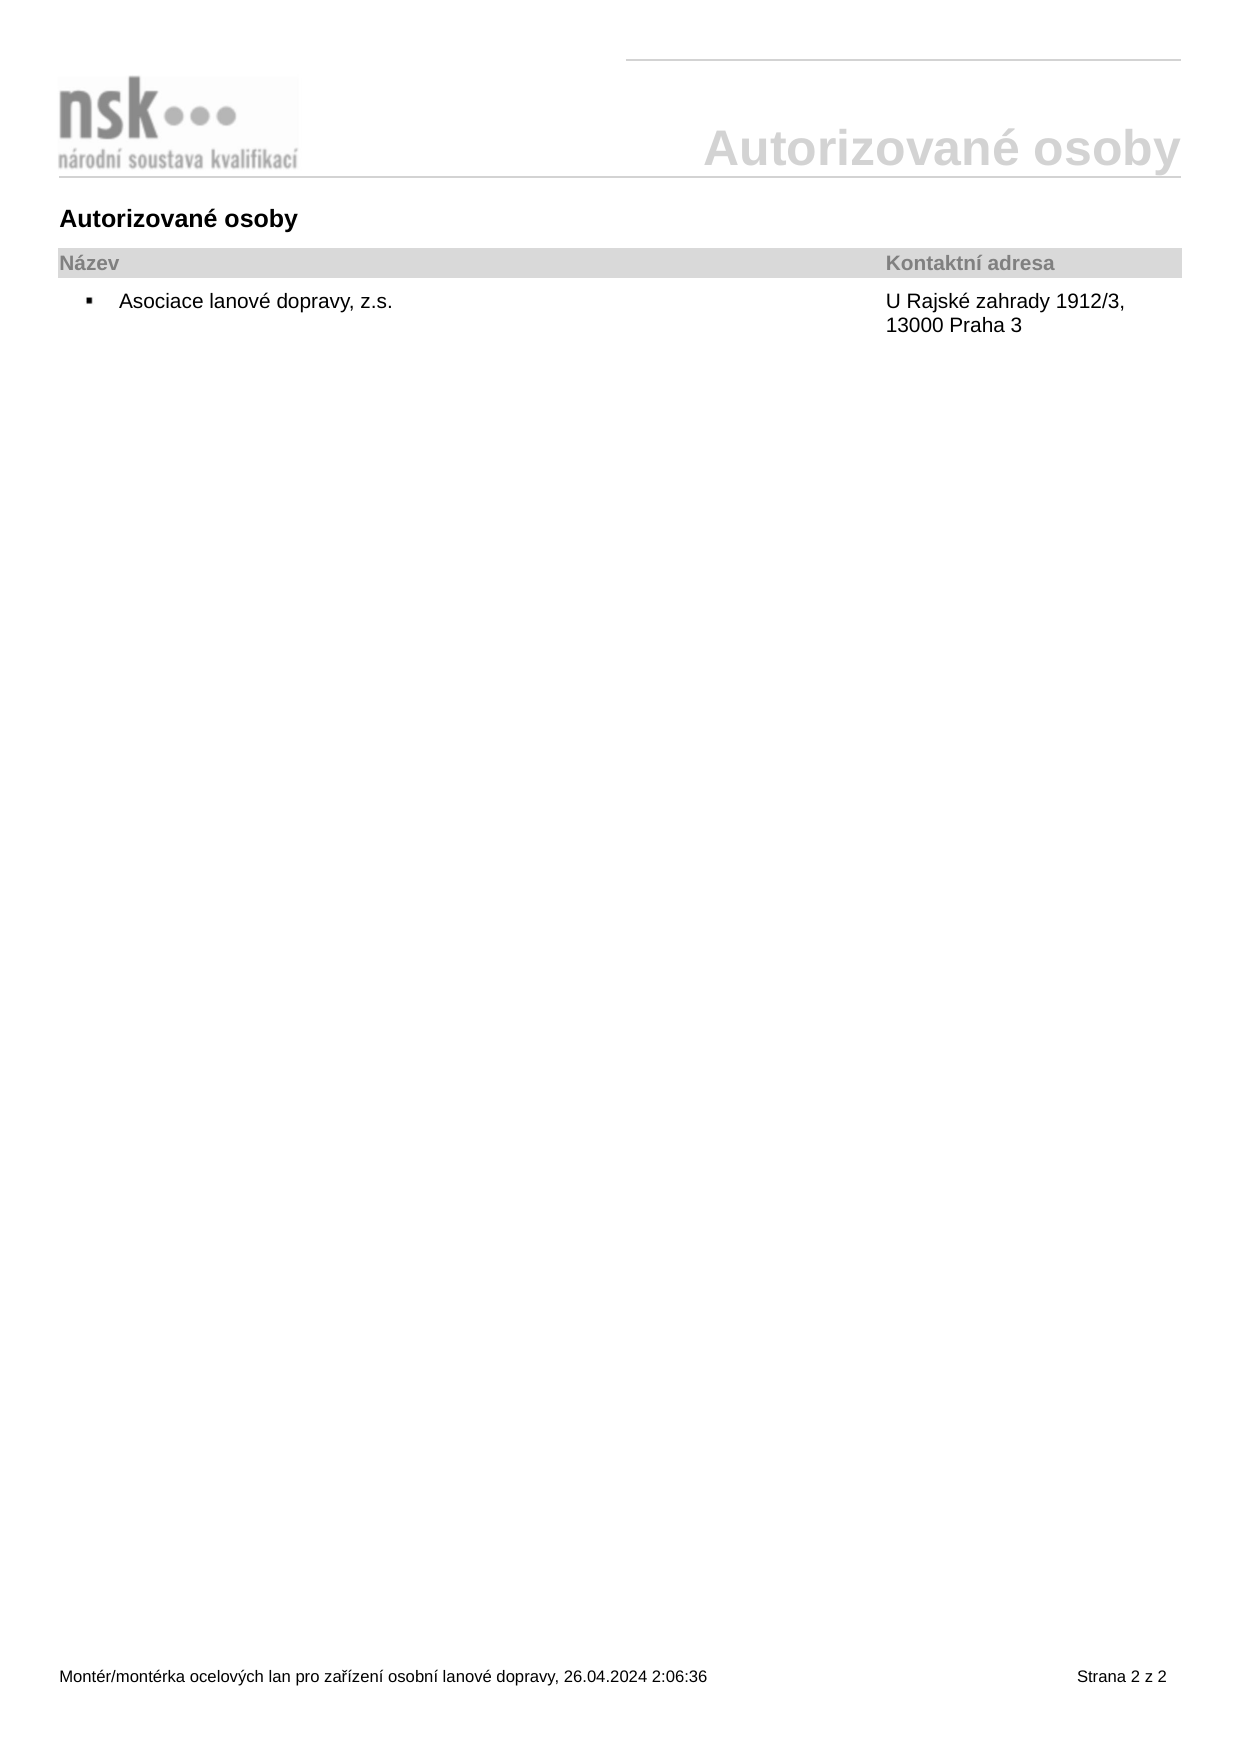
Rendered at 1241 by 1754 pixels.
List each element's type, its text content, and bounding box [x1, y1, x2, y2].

picture [59, 288, 119, 313]
table_cell [860, 1448, 886, 1658]
table_cell [1167, 637, 1181, 937]
table_cell [119, 337, 481, 637]
table_cell [626, 937, 860, 1237]
table_cell [59, 178, 1181, 194]
table_cell [886, 278, 1167, 289]
table_cell [626, 1448, 860, 1658]
table_cell [119, 937, 481, 1237]
table_cell [59, 1237, 119, 1448]
table_cell [618, 1237, 626, 1448]
table_cell [59, 937, 119, 1237]
table_cell [481, 171, 617, 176]
picture [57, 59, 619, 171]
table_cell [59, 171, 119, 176]
table_cell [860, 1237, 886, 1448]
table_cell [59, 337, 119, 637]
table_cell [626, 1237, 860, 1448]
table_cell [618, 337, 626, 637]
table_cell [626, 236, 860, 248]
table_cell [619, 59, 626, 170]
table_cell [618, 1448, 626, 1658]
table_cell [1167, 1237, 1181, 1448]
table_cell [119, 171, 481, 176]
table_cell [481, 937, 617, 1237]
table_cell [860, 314, 886, 337]
table_cell [886, 937, 1167, 1237]
table_cell [481, 1237, 617, 1448]
table_cell Strana 2 z 2 [860, 1658, 1167, 1694]
table_cell [886, 637, 1167, 937]
table_cell [860, 194, 886, 200]
table_cell [119, 236, 481, 248]
table_cell [119, 194, 481, 200]
table_cell [119, 314, 481, 337]
table_cell [618, 637, 626, 937]
table_cell Autorizované osoby [626, 61, 1181, 176]
table_cell [1167, 194, 1181, 200]
table_cell [626, 278, 860, 289]
table_cell [481, 236, 617, 248]
table_cell [481, 314, 617, 337]
table_cell [886, 1237, 1167, 1448]
table_cell [119, 1237, 481, 1448]
table_cell Kontaktní adresa [886, 250, 1180, 277]
table_cell [481, 278, 617, 289]
table_cell [1167, 236, 1181, 248]
table_cell [481, 1448, 617, 1658]
table_cell [618, 194, 626, 200]
table_cell [886, 1448, 1167, 1658]
table_cell [886, 337, 1167, 637]
table_cell [626, 314, 860, 337]
table_cell [59, 278, 119, 288]
table_cell [860, 937, 886, 1237]
table_cell [886, 194, 1167, 200]
table_cell [59, 314, 119, 337]
table_cell [1167, 1658, 1181, 1694]
table_cell Montér/montérka ocelových lan pro zařízení osobní lanové dopravy, 26.04.2024 2:06:36 [59, 1658, 860, 1694]
table_cell [59, 236, 119, 248]
table_cell U Rajské zahrady 1912/3, 13000 Praha 3 [886, 289, 1181, 337]
table_cell [481, 337, 617, 637]
table_cell [1167, 337, 1181, 637]
table_cell [1167, 937, 1181, 1237]
table_cell [626, 194, 860, 200]
table_cell [1167, 1448, 1181, 1658]
table_cell [860, 236, 886, 248]
table_cell [119, 1448, 481, 1658]
table_cell [618, 314, 626, 337]
table_cell [1167, 278, 1181, 289]
table_cell Autorizované osoby [59, 200, 1181, 236]
table_cell [886, 236, 1167, 248]
table_cell [618, 937, 626, 1237]
table_cell [860, 337, 886, 637]
table_cell [860, 278, 886, 289]
table_cell [481, 194, 617, 200]
table_cell [626, 637, 860, 937]
table_cell [481, 637, 617, 937]
table_cell [119, 637, 481, 937]
table_cell [59, 1448, 119, 1658]
table_cell Název [60, 250, 885, 277]
table_cell [59, 637, 119, 937]
table_cell [618, 278, 626, 289]
table_cell Asociace lanové dopravy, z.s. [119, 289, 886, 314]
table_cell [860, 637, 886, 937]
table_cell [119, 278, 481, 289]
table_cell [618, 236, 626, 248]
table_cell [59, 194, 119, 200]
table_cell [626, 337, 860, 637]
table_cell [618, 170, 626, 176]
